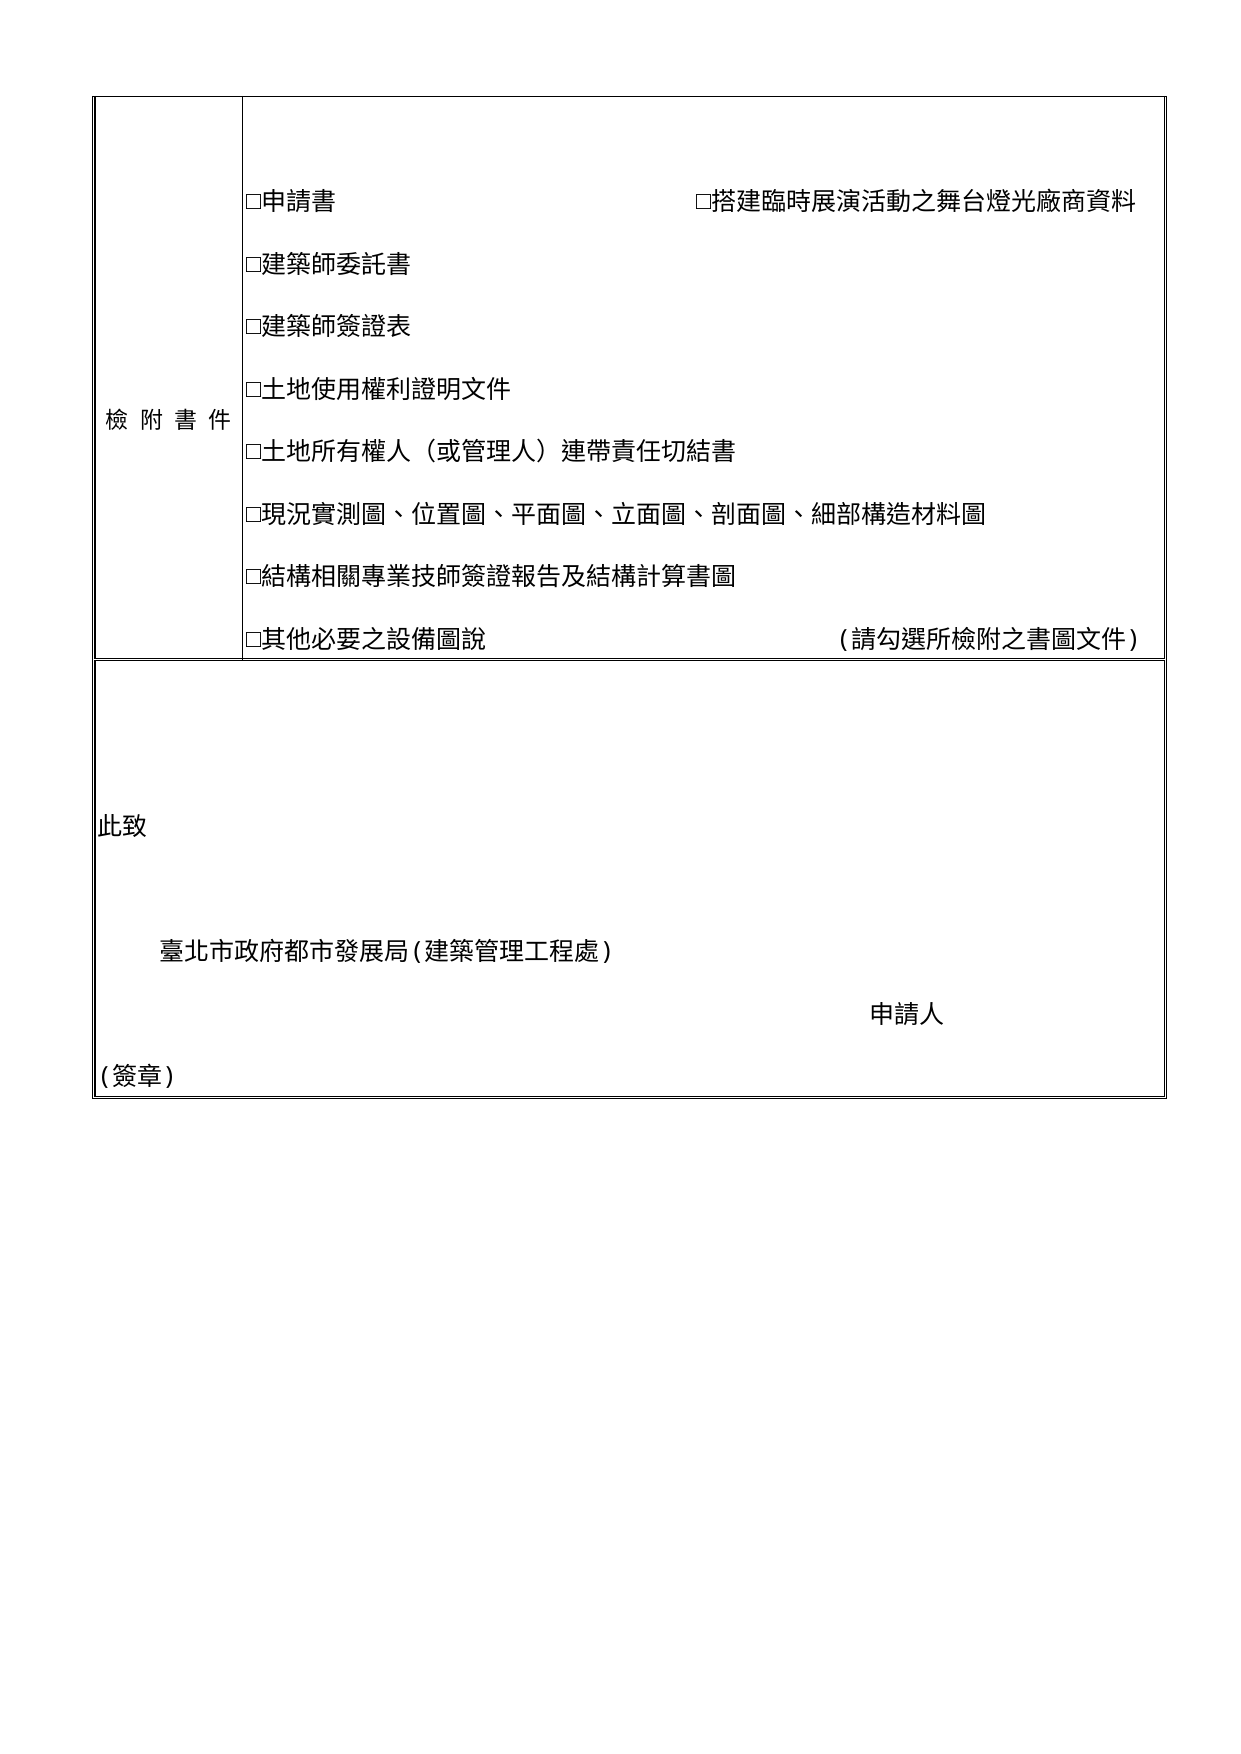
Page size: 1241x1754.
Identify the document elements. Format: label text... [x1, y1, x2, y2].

table_cell 檢 附 書 件 [96, 97, 242, 658]
table_cell 此致 臺北市政府都市發展局(建築管理工程處) 申請人 (簽章) [96, 661, 1164, 1096]
table_cell □申請書 □搭建臨時展演活動之舞台燈光廠商資料 □建築師委託書 □建築師簽證表 □土地使用權利證明文件 □土地所有權人（或管理人）連帶責任切結書 □現況實測圖、位置圖、平面圖、立面圖、剖面圖、細部構造材料圖 □結構相關專業技師簽證報告及結構計算書圖 □其他必要之設備圖說 (請勾選所檢附之書圖文件) [243, 97, 1164, 658]
